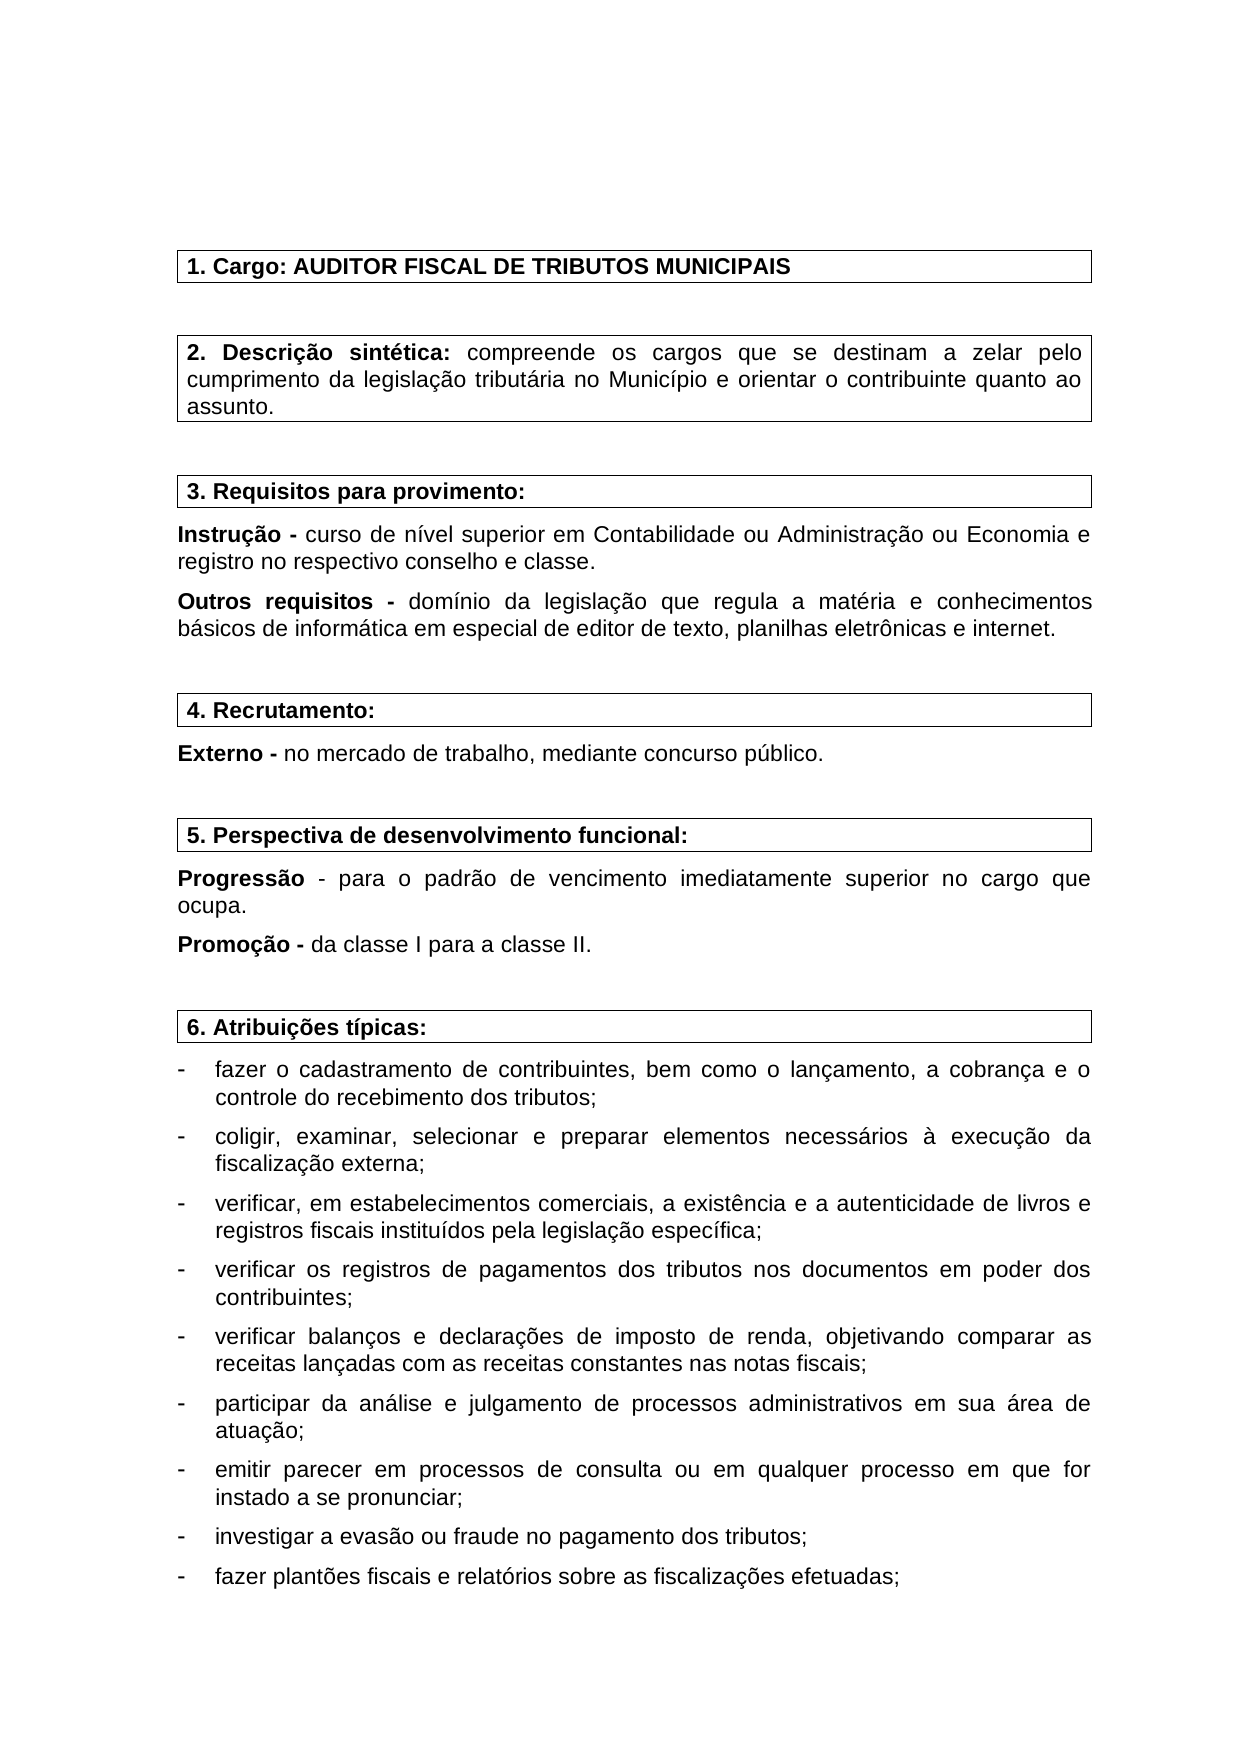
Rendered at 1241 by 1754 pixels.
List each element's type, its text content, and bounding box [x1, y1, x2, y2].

list participar da análise e julgamento de processos administrativos em sua área de atuação; [177, 1389, 1092, 1443]
text Promoção - da classe I para a classe II. [177, 931, 1092, 958]
text 2. Descrição sintética: compreende os cargos que se destinam a zelar pelo cumprimento da legislação tributária no Município e orientar o contribuinte quanto ao assunto. [178, 336, 1091, 421]
list fazer o cadastramento de contribuintes, bem como o lançamento, a cobrança e o controle do recebimento dos tributos; [177, 1056, 1092, 1110]
list coligir, examinar, selecionar e preparar elementos necessários à execução da fiscalização externa; [177, 1122, 1092, 1177]
list verificar, em estabelecimentos comerciais, a existência e a autenticidade de livros e registros fiscais instituídos pela legislação específica; [177, 1189, 1092, 1243]
text 1. Cargo: AUDITOR FISCAL DE TRIBUTOS MUNICIPAIS [178, 251, 1091, 282]
list emitir parecer em processos de consulta ou em qualquer processo em que for instado a se pronunciar; [177, 1456, 1092, 1510]
text 3. Requisitos para provimento: [178, 476, 1091, 507]
text Instrução - curso de nível superior em Contabilidade ou Administração ou Economia e registro no respectivo conselho e classe. [177, 520, 1092, 574]
text Outros requisitos - domínio da legislação que regula a matéria e conhecimentos básicos de informática em especial de editor de texto, planilhas eletrônicas e internet. [177, 587, 1092, 641]
text 6. Atribuições típicas: [178, 1011, 1091, 1042]
text Externo - no mercado de trabalho, mediante concurso público. [177, 739, 1092, 766]
text 5. Perspectiva de desenvolvimento funcional: [178, 819, 1091, 851]
text Progressão - para o padrão de vencimento imediatamente superior no cargo que ocupa. [177, 864, 1092, 918]
list verificar os registros de pagamentos dos tributos nos documentos em poder dos contribuintes; [177, 1256, 1092, 1310]
list fazer plantões fiscais e relatórios sobre as fiscalizações efetuadas; [177, 1562, 1092, 1589]
text 4. Recrutamento: [178, 694, 1091, 726]
list verificar balanços e declarações de imposto de renda, objetivando comparar as receitas lançadas com as receitas constantes nas notas fiscais; [177, 1322, 1092, 1377]
list investigar a evasão ou fraude no pagamento dos tributos; [177, 1522, 1092, 1549]
